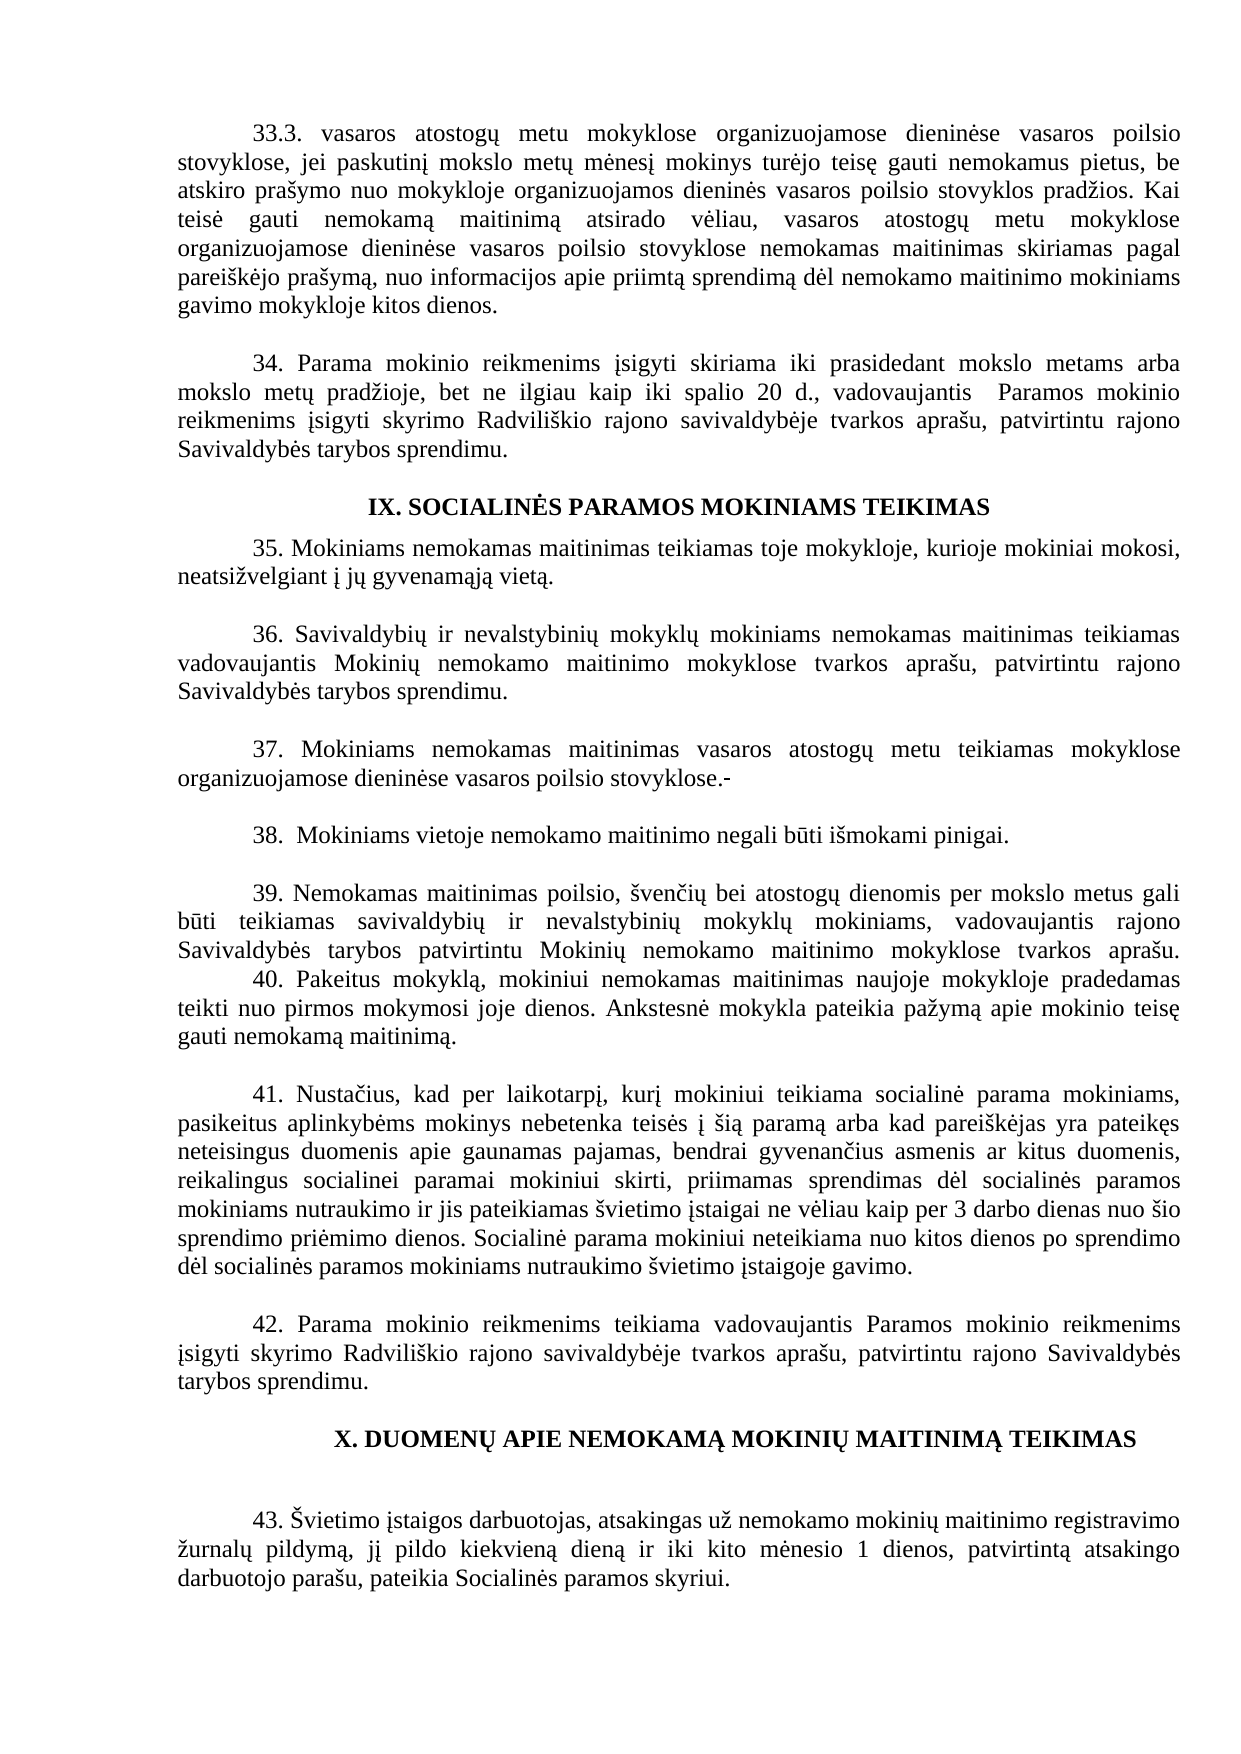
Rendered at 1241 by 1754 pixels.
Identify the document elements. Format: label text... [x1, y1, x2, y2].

text 39. Nemokamas maitinimas poilsio, švenčių bei atostogų dienomis per mokslo metus gali būti teikiamas savivaldybių ir nevalstybinių mokyklų mokiniams, vadovaujantis rajono Savivaldybės tarybos patvirtintu Mokinių nemokamo maitinimo mokyklose tvarkos aprašu. 40. Pakeitus mokyklą, mokiniui nemokamas maitinimas naujoje mokykloje pradedamas teikti nuo pirmos mokymosi joje dienos. Ankstesnė mokykla pateikia pažymą apie mokinio teisę gauti nemokamą maitinimą. [177, 878, 1181, 1050]
text 42. Parama mokinio reikmenims teikiama vadovaujantis Paramos mokinio reikmenims įsigyti skyrimo Radviliškio rajono savivaldybėje tvarkos aprašu, patvirtintu rajono Savivaldybės tarybos sprendimu. [177, 1309, 1181, 1395]
text 36. Savivaldybių ir nevalstybinių mokyklų mokiniams nemokamas maitinimas teikiamas vadovaujantis Mokinių nemokamo maitinimo mokyklose tvarkos aprašu, patvirtintu rajono Savivaldybės tarybos sprendimu. [177, 619, 1181, 705]
text 37. Mokiniams nemokamas maitinimas vasaros atostogų metu teikiamas mokyklose organizuojamose dieninėse vasaros poilsio stovyklose. [177, 734, 1181, 791]
text 34. Parama mokinio reikmenims įsigyti skiriama iki prasidedant mokslo metams arba mokslo metų pradžioje, bet ne ilgiau kaip iki spalio 20 d., vadovaujantis Paramos mokinio reikmenims įsigyti skyrimo Radviliškio rajono savivaldybėje tvarkos aprašu, patvirtintu rajono Savivaldybės tarybos sprendimu. [177, 348, 1181, 463]
text 41. Nustačius, kad per laikotarpį, kurį mokiniui teikiama socialinė parama mokiniams, pasikeitus aplinkybėms mokinys nebetenka teisės į šią paramą arba kad pareiškėjas yra pateikęs neteisingus duomenis apie gaunamas pajamas, bendrai gyvenančius asmenis ar kitus duomenis, reikalingus socialinei paramai mokiniui skirti, priimamas sprendimas dėl socialinės paramos mokiniams nutraukimo ir jis pateikiamas švietimo įstaigai ne vėliau kaip per 3 darbo dienas nuo šio sprendimo priėmimo dienos. Socialinė parama mokiniui neteikiama nuo kitos dienos po sprendimo dėl socialinės paramos mokiniams nutraukimo švietimo įstaigoje gavimo. [177, 1079, 1181, 1280]
text 43. Švietimo įstaigos darbuotojas, atsakingas už nemokamo mokinių maitinimo registravimo žurnalų pildymą, jį pildo kiekvieną dieną ir iki kito mėnesio 1 dienos, patvirtintą atsakingo darbuotojo parašu, pateikia Socialinės paramos skyriui. [177, 1505, 1181, 1592]
text 38. Mokiniams vietoje nemokamo maitinimo negali būti išmokami pinigai. [177, 820, 1181, 849]
text 33.3. vasaros atostogų metu mokyklose organizuojamose dieninėse vasaros poilsio stovyklose, jei paskutinį mokslo metų mėnesį mokinys turėjo teisę gauti nemokamus pietus, be atskiro prašymo nuo mokykloje organizuojamos dieninės vasaros poilsio stovyklos pradžios. Kai teisė gauti nemokamą maitinimą atsirado vėliau, vasaros atostogų metu mokyklose organizuojamose dieninėse vasaros poilsio stovyklose nemokamas maitinimas skiriamas pagal pareiškėjo prašymą, nuo informacijos apie priimtą sprendimą dėl nemokamo maitinimo mokiniams gavimo mokykloje kitos dienos. [177, 118, 1181, 319]
text X. DUOMENŲ APIE NEMOKAMĄ MOKINIŲ MAITINIMĄ TEIKIMAS [290, 1424, 1181, 1453]
text 35. Mokiniams nemokamas maitinimas teikiamas toje mokykloje, kurioje mokiniai mokosi, neatsižvelgiant į jų gyvenamąją vietą. [177, 533, 1181, 590]
text IX. SOCIALINĖS PARAMOS MOKINIAMS TEIKIMAS [177, 492, 1181, 521]
